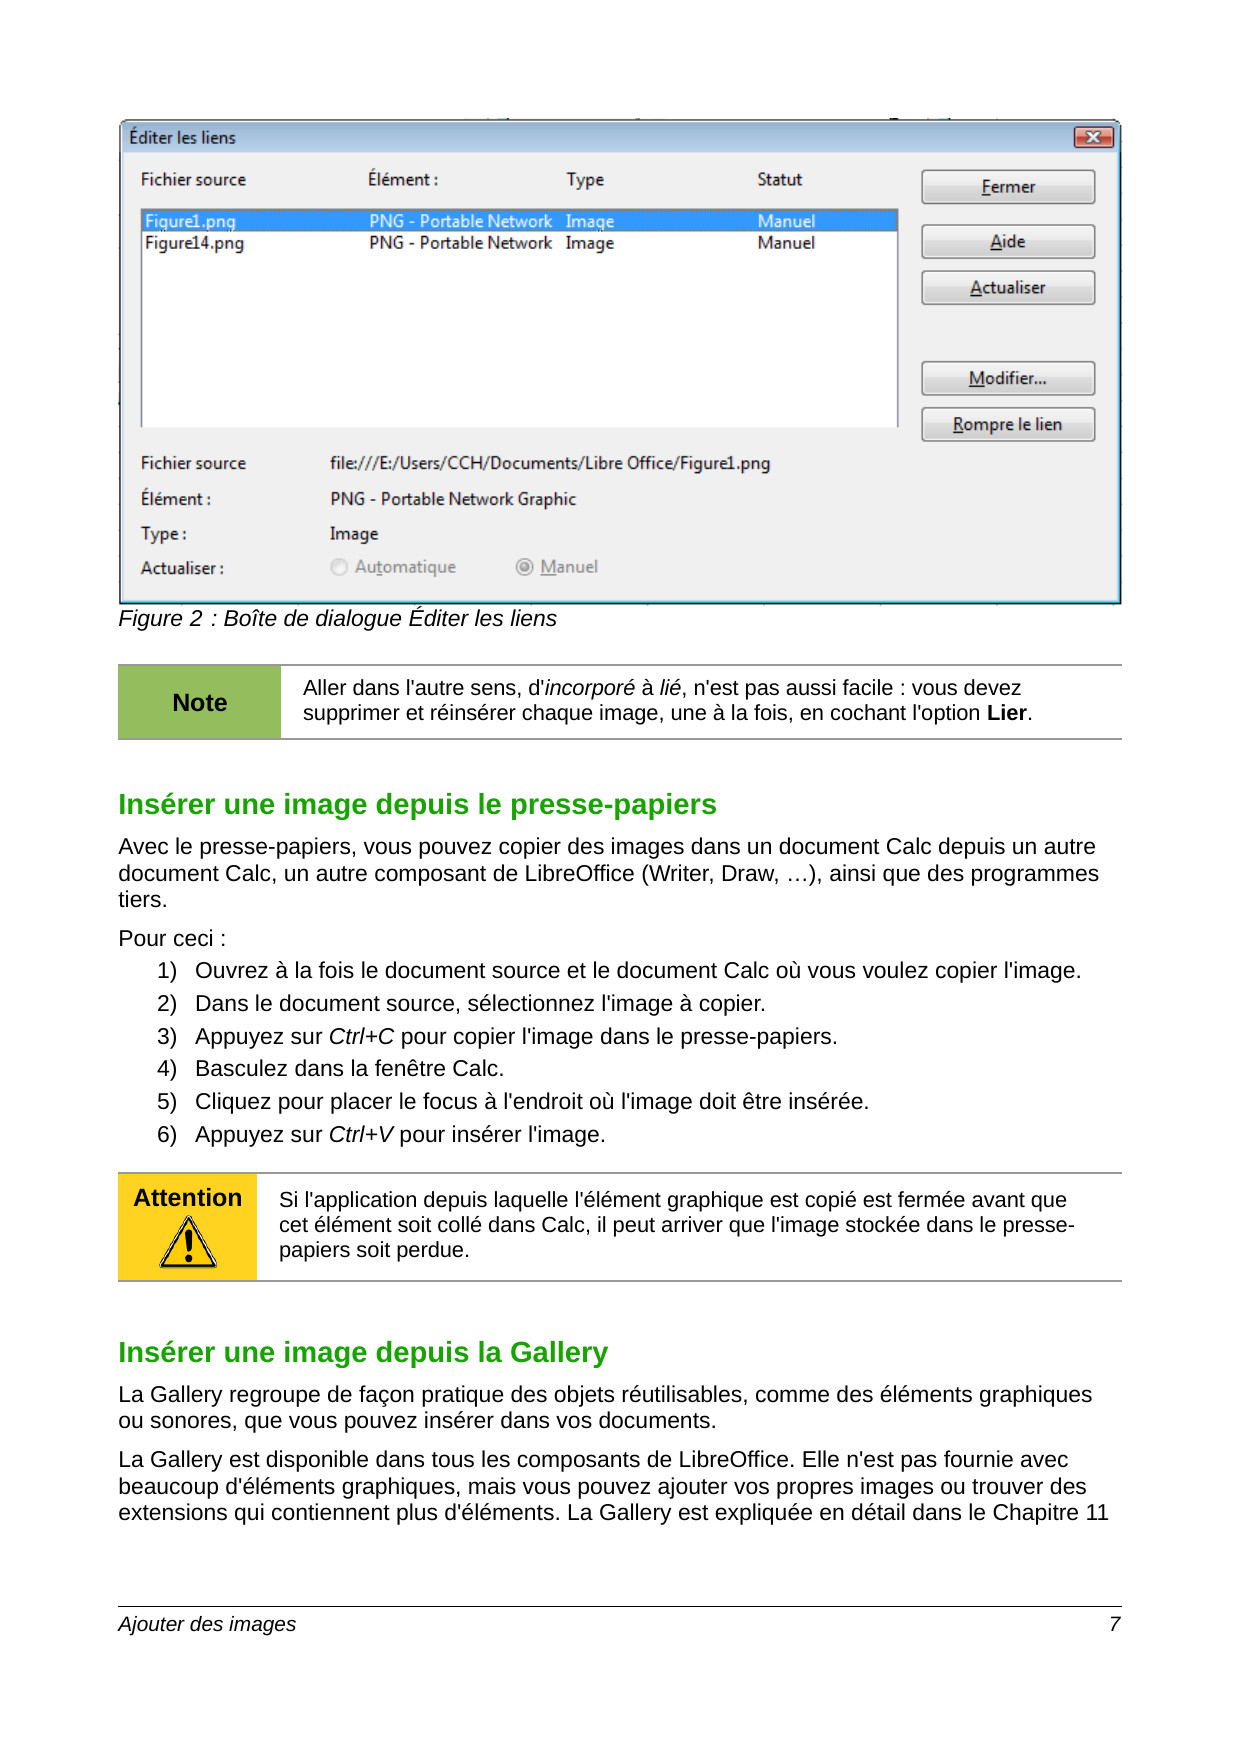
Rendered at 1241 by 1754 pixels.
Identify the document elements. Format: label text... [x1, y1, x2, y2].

table_header Note [118, 666, 281, 738]
table_header Si l'application depuis laquelle l'élément graphique est copié est fermée avant que cet élément soit collé dans Calc, il peut arriver que l'image stockée dans le presse-papiers soit perdue. [258, 1174, 1122, 1280]
table_header Aller dans l'autre sens, d'incorporé à lié, n'est pas aussi facile : vous devez supprimer et réinsérer chaque image, une à la fois, en cochant l'option Lier. [281, 666, 1122, 738]
picture [155, 1211, 220, 1272]
list Appuyez sur Ctrl+V pour insérer l'image. [177, 1121, 1122, 1147]
text Avec le presse-papiers, vous pouvez copier des images dans un document Calc depuis un autre document Calc, un autre composant de LibreOffice (Writer, Draw, …), ainsi que des programmes tiers. [118, 833, 1122, 912]
list Ouvrez à la fois le document source et le document Calc où vous voulez copier l'image. [177, 957, 1122, 984]
table_header Attention [118, 1174, 257, 1280]
list Cliquez pour placer le focus à l'endroit où l'image doit être insérée. [177, 1088, 1122, 1114]
subtitle Insérer une image depuis la Gallery [118, 1335, 1122, 1369]
text Figure 2 : Boîte de dialogue Éditer les liens [118, 606, 1122, 631]
list Dans le document source, sélectionnez l'image à copier. [177, 990, 1122, 1016]
list Appuyez sur Ctrl+C pour copier l'image dans le presse-papiers. [177, 1023, 1122, 1049]
subtitle Insérer une image depuis le presse-papiers [118, 787, 1122, 821]
text La Gallery regroupe de façon pratique des objets réutilisables, comme des éléments graphiques ou sonores, que vous pouvez insérer dans vos documents. [118, 1381, 1122, 1434]
list Basculez dans la fenêtre Calc. [177, 1055, 1122, 1082]
picture [118, 118, 1123, 606]
list Pour ceci : [118, 925, 1122, 951]
text La Gallery est disponible dans tous les composants de LibreOffice. Elle n'est pas fournie avec beaucoup d'éléments graphiques, mais vous pouvez ajouter vos propres images ou trouver des extensions qui contiennent plus d'éléments. La Gallery est expliquée en détail dans le Chapitre 11 [118, 1446, 1122, 1525]
